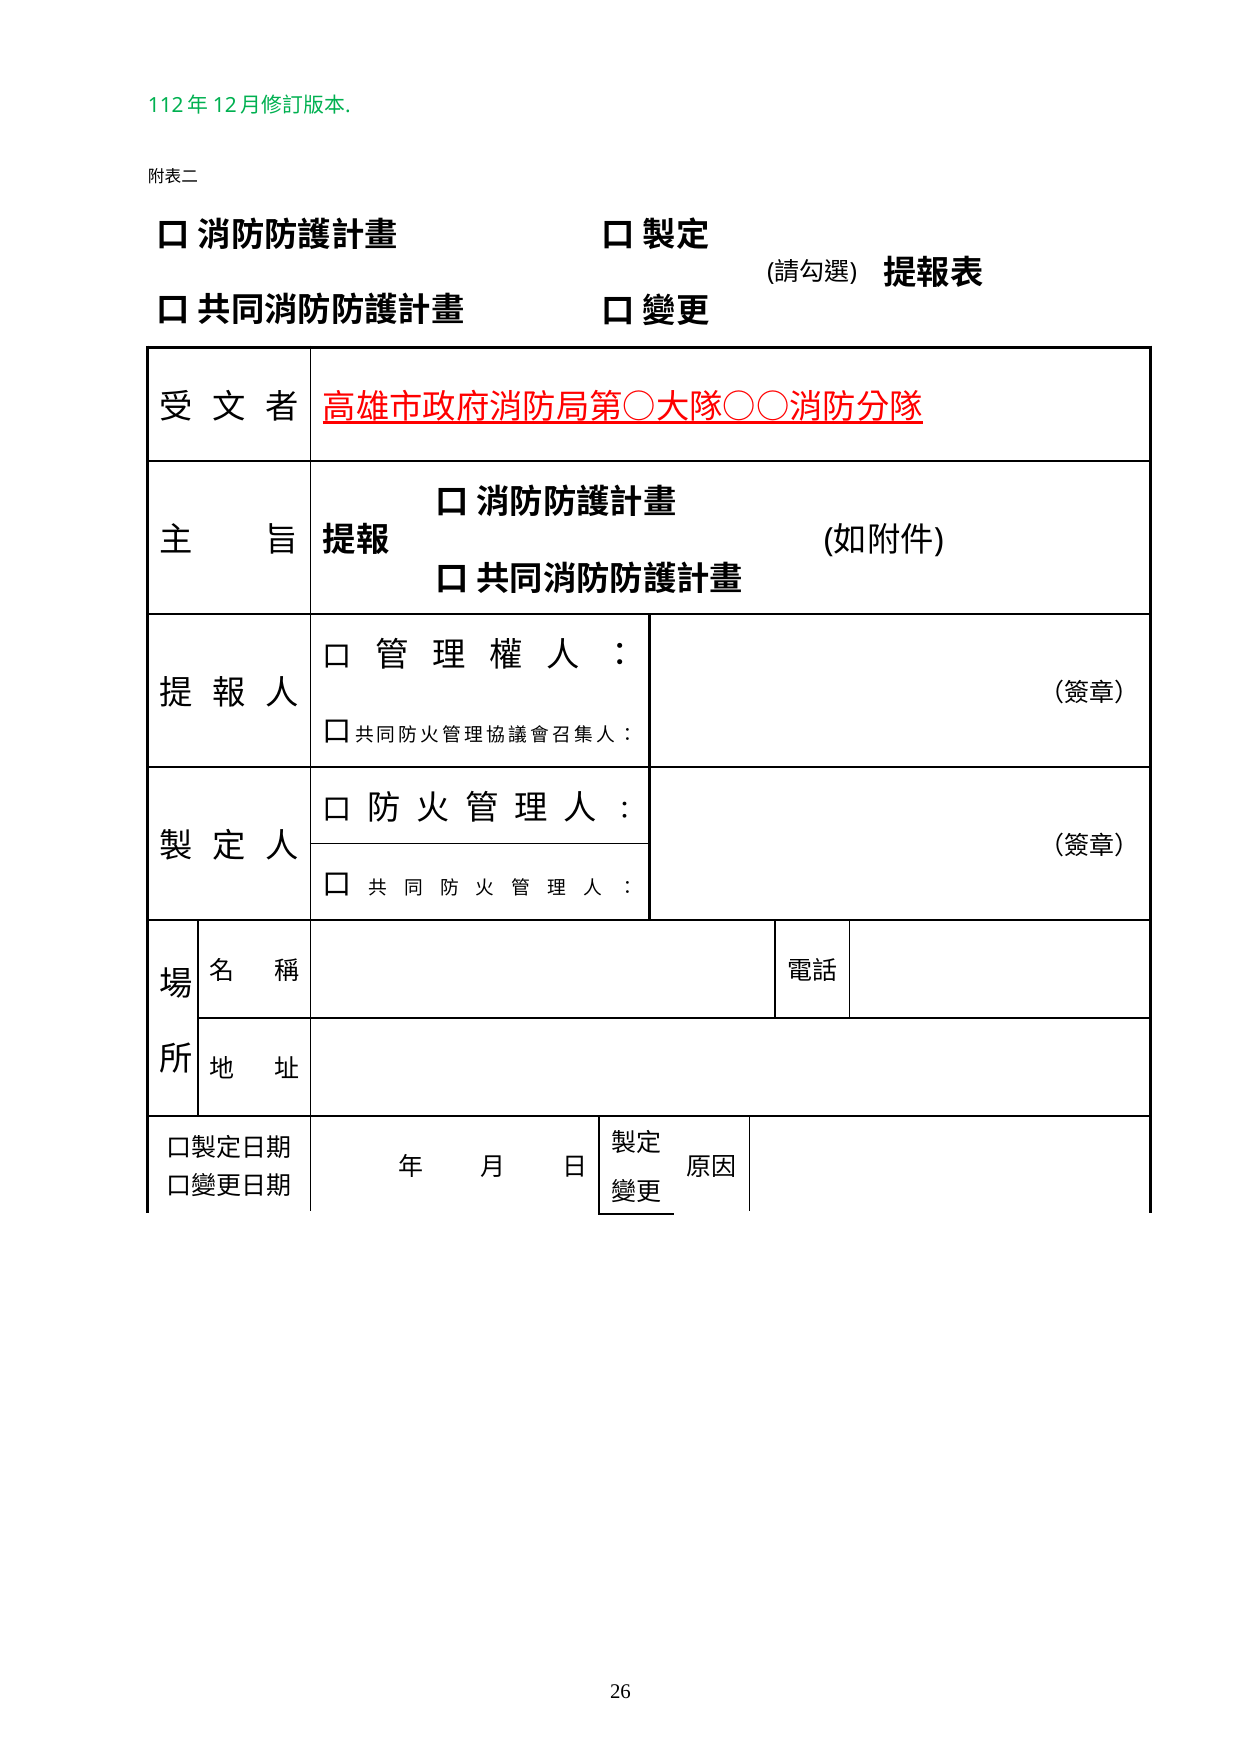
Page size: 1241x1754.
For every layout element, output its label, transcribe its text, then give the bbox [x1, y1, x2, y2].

table_cell 變更 [600, 1164, 674, 1213]
table_cell 口共同防火管理人： [311, 844, 648, 919]
table_cell 口共同防火管理協議會召集人： [311, 690, 648, 766]
table_cell 口 共同消防防護計畫 [424, 536, 812, 613]
table_cell 高雄市政府消防局第○大隊○○消防分隊 [311, 349, 1149, 460]
table_header (請勾選) [749, 194, 874, 346]
table_cell 口製定日期 口變更日期 [149, 1117, 311, 1213]
table_cell [311, 921, 774, 1017]
table_cell 場所 [149, 921, 197, 1115]
table_cell （簽章） [651, 615, 1149, 766]
table_cell 提報 [311, 462, 423, 613]
table_cell 製定人 [149, 768, 310, 919]
table_header 提報表 [875, 194, 1151, 346]
text 附表二 [148, 156, 1092, 194]
table_cell 製定 [600, 1117, 674, 1164]
table_cell 年 月 日 [311, 1117, 598, 1213]
table_cell 提報人 [149, 615, 310, 766]
table_cell 口管理權人： [311, 615, 648, 689]
table_cell 電話 [776, 921, 849, 1017]
table_cell 原因 [674, 1117, 749, 1213]
table_cell 主 旨 [149, 462, 310, 613]
table_cell （簽章） [651, 768, 1149, 919]
table_cell (如附件) [812, 462, 1149, 613]
table_cell 地 址 [199, 1019, 310, 1115]
table_cell [850, 921, 1149, 1017]
table_cell 口防火管理人： [311, 768, 648, 843]
table_cell 口 變更 [561, 269, 749, 346]
table_cell [749, 1117, 1149, 1213]
table_cell 受文者 [149, 349, 310, 460]
table_header 口 消防防護計畫 口 共同消防防護計畫 [148, 194, 561, 346]
table_cell [311, 1019, 1149, 1115]
table_cell 口 消防防護計畫 [424, 462, 812, 536]
table_header 口 製定 [561, 194, 749, 269]
table_cell 名 稱 [199, 921, 310, 1017]
